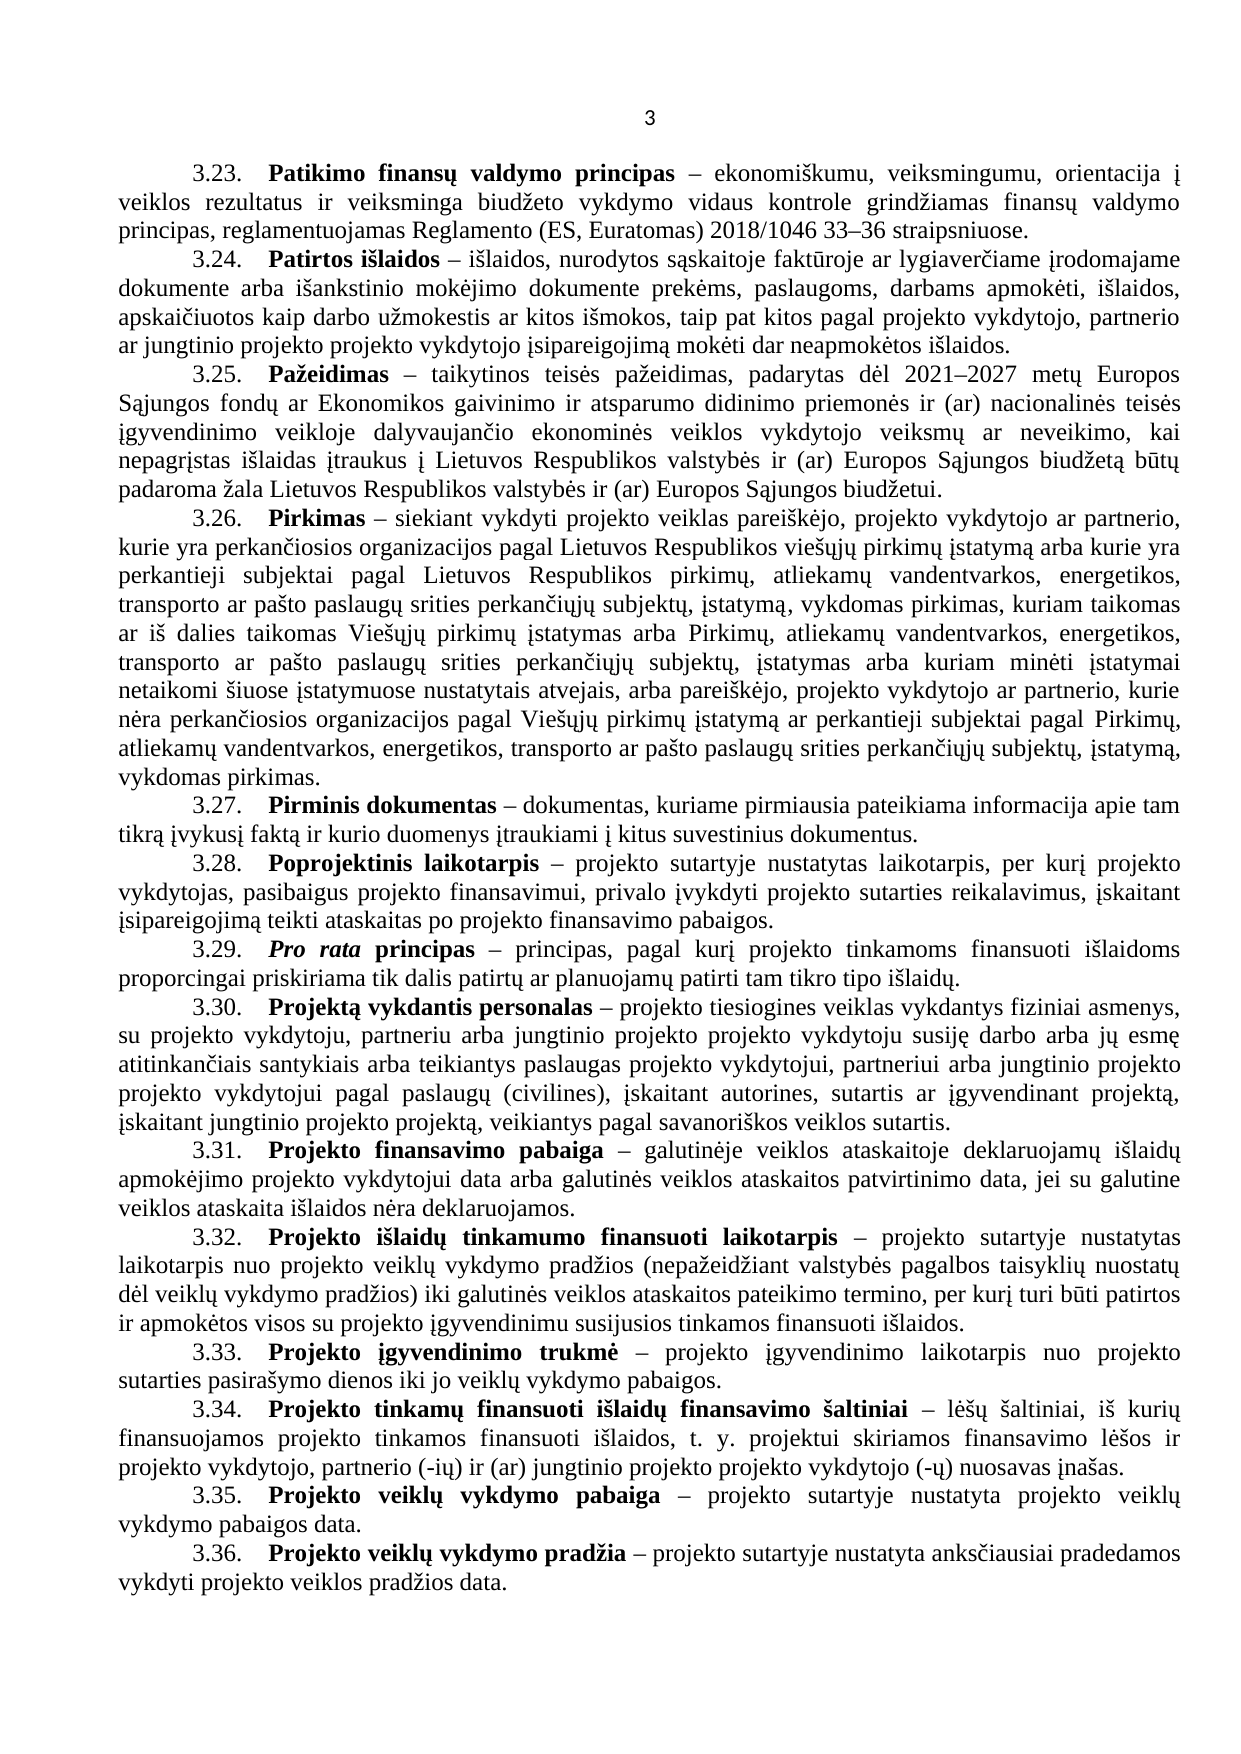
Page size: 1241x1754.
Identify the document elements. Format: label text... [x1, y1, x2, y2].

text 3.25. Pažeidimas – taikytinos teisės pažeidimas, padarytas dėl 2021–2027 metų Europos Sąjungos fondų ar Ekonomikos gaivinimo ir atsparumo didinimo priemonės ir (ar) nacionalinės teisės įgyvendinimo veikloje dalyvaujančio ekonominės veiklos vykdytojo veiksmų ar neveikimo, kai nepagrįstas išlaidas įtraukus į Lietuvos Respublikos valstybės ir (ar) Europos Sąjungos biudžetą būtų padaroma žala Lietuvos Respublikos valstybės ir (ar) Europos Sąjungos biudžetui. [118, 359, 1181, 503]
text 3.27. Pirminis dokumentas – dokumentas, kuriame pirmiausia pateikiama informacija apie tam tikrą įvykusį faktą ir kurio duomenys įtraukiami į kitus suvestinius dokumentus. [118, 790, 1181, 848]
text 3.28. Poprojektinis laikotarpis – projekto sutartyje nustatytas laikotarpis, per kurį projekto vykdytojas, pasibaigus projekto finansavimui, privalo įvykdyti projekto sutarties reikalavimus, įskaitant įsipareigojimą teikti ataskaitas po projekto finansavimo pabaigos. [118, 848, 1181, 934]
text 3.26. Pirkimas – siekiant vykdyti projekto veiklas pareiškėjo, projekto vykdytojo ar partnerio, kurie yra perkančiosios organizacijos pagal Lietuvos Respublikos viešųjų pirkimų įstatymą arba kurie yra perkantieji subjektai pagal Lietuvos Respublikos pirkimų, atliekamų vandentvarkos, energetikos, transporto ar pašto paslaugų srities perkančiųjų subjektų, įstatymą, vykdomas pirkimas, kuriam taikomas ar iš dalies taikomas Viešųjų pirkimų įstatymas arba Pirkimų, atliekamų vandentvarkos, energetikos, transporto ar pašto paslaugų srities perkančiųjų subjektų, įstatymas arba kuriam minėti įstatymai netaikomi šiuose įstatymuose nustatytais atvejais, arba pareiškėjo, projekto vykdytojo ar partnerio, kurie nėra perkančiosios organizacijos pagal Viešųjų pirkimų įstatymą ar perkantieji subjektai pagal Pirkimų, atliekamų vandentvarkos, energetikos, transporto ar pašto paslaugų srities perkančiųjų subjektų, įstatymą, vykdomas pirkimas. [118, 503, 1181, 790]
text 3.35. Projekto veiklų vykdymo pabaiga – projekto sutartyje nustatyta projekto veiklų vykdymo pabaigos data. [118, 1480, 1181, 1538]
text 3.31. Projekto finansavimo pabaiga – galutinėje veiklos ataskaitoje deklaruojamų išlaidų apmokėjimo projekto vykdytojui data arba galutinės veiklos ataskaitos patvirtinimo data, jei su galutine veiklos ataskaita išlaidos nėra deklaruojamos. [118, 1135, 1181, 1222]
text 3.36. Projekto veiklų vykdymo pradžia – projekto sutartyje nustatyta anksčiausiai pradedamos vykdyti projekto veiklos pradžios data. [118, 1538, 1181, 1595]
text 3.34. Projekto tinkamų finansuoti išlaidų finansavimo šaltiniai – lėšų šaltiniai, iš kurių finansuojamos projekto tinkamos finansuoti išlaidos, t. y. projektui skiriamos finansavimo lėšos ir projekto vykdytojo, partnerio (-ių) ir (ar) jungtinio projekto projekto vykdytojo (-ų) nuosavas įnašas. [118, 1394, 1181, 1480]
text 3.29. Pro rata principas – principas, pagal kurį projekto tinkamoms finansuoti išlaidoms proporcingai priskiriama tik dalis patirtų ar planuojamų patirti tam tikro tipo išlaidų. [118, 934, 1181, 992]
text 3.32. Projekto išlaidų tinkamumo finansuoti laikotarpis – projekto sutartyje nustatytas laikotarpis nuo projekto veiklų vykdymo pradžios (nepažeidžiant valstybės pagalbos taisyklių nuostatų dėl veiklų vykdymo pradžios) iki galutinės veiklos ataskaitos pateikimo termino, per kurį turi būti patirtos ir apmokėtos visos su projekto įgyvendinimu susijusios tinkamos finansuoti išlaidos. [118, 1222, 1181, 1337]
text 3.30. Projektą vykdantis personalas – projekto tiesiogines veiklas vykdantys fiziniai asmenys, su projekto vykdytoju, partneriu arba jungtinio projekto projekto vykdytoju susiję darbo arba jų esmę atitinkančiais santykiais arba teikiantys paslaugas projekto vykdytojui, partneriui arba jungtinio projekto projekto vykdytojui pagal paslaugų (civilines), įskaitant autorines, sutartis ar įgyvendinant projektą, įskaitant jungtinio projekto projektą, veikiantys pagal savanoriškos veiklos sutartis. [118, 992, 1181, 1135]
text 3.24. Patirtos išlaidos – išlaidos, nurodytos sąskaitoje faktūroje ar lygiaverčiame įrodomajame dokumente arba išankstinio mokėjimo dokumente prekėms, paslaugoms, darbams apmokėti, išlaidos, apskaičiuotos kaip darbo užmokestis ar kitos išmokos, taip pat kitos pagal projekto vykdytojo, partnerio ar jungtinio projekto projekto vykdytojo įsipareigojimą mokėti dar neapmokėtos išlaidos. [118, 244, 1181, 359]
text 3.23. Patikimo finansų valdymo principas – ekonomiškumu, veiksmingumu, orientacija į veiklos rezultatus ir veiksminga biudžeto vykdymo vidaus kontrole grindžiamas finansų valdymo principas, reglamentuojamas Reglamento (ES, Euratomas) 2018/1046 33–36 straipsniuose. [118, 158, 1181, 244]
text 3.33. Projekto įgyvendinimo trukmė – projekto įgyvendinimo laikotarpis nuo projekto sutarties pasirašymo dienos iki jo veiklų vykdymo pabaigos. [118, 1337, 1181, 1394]
